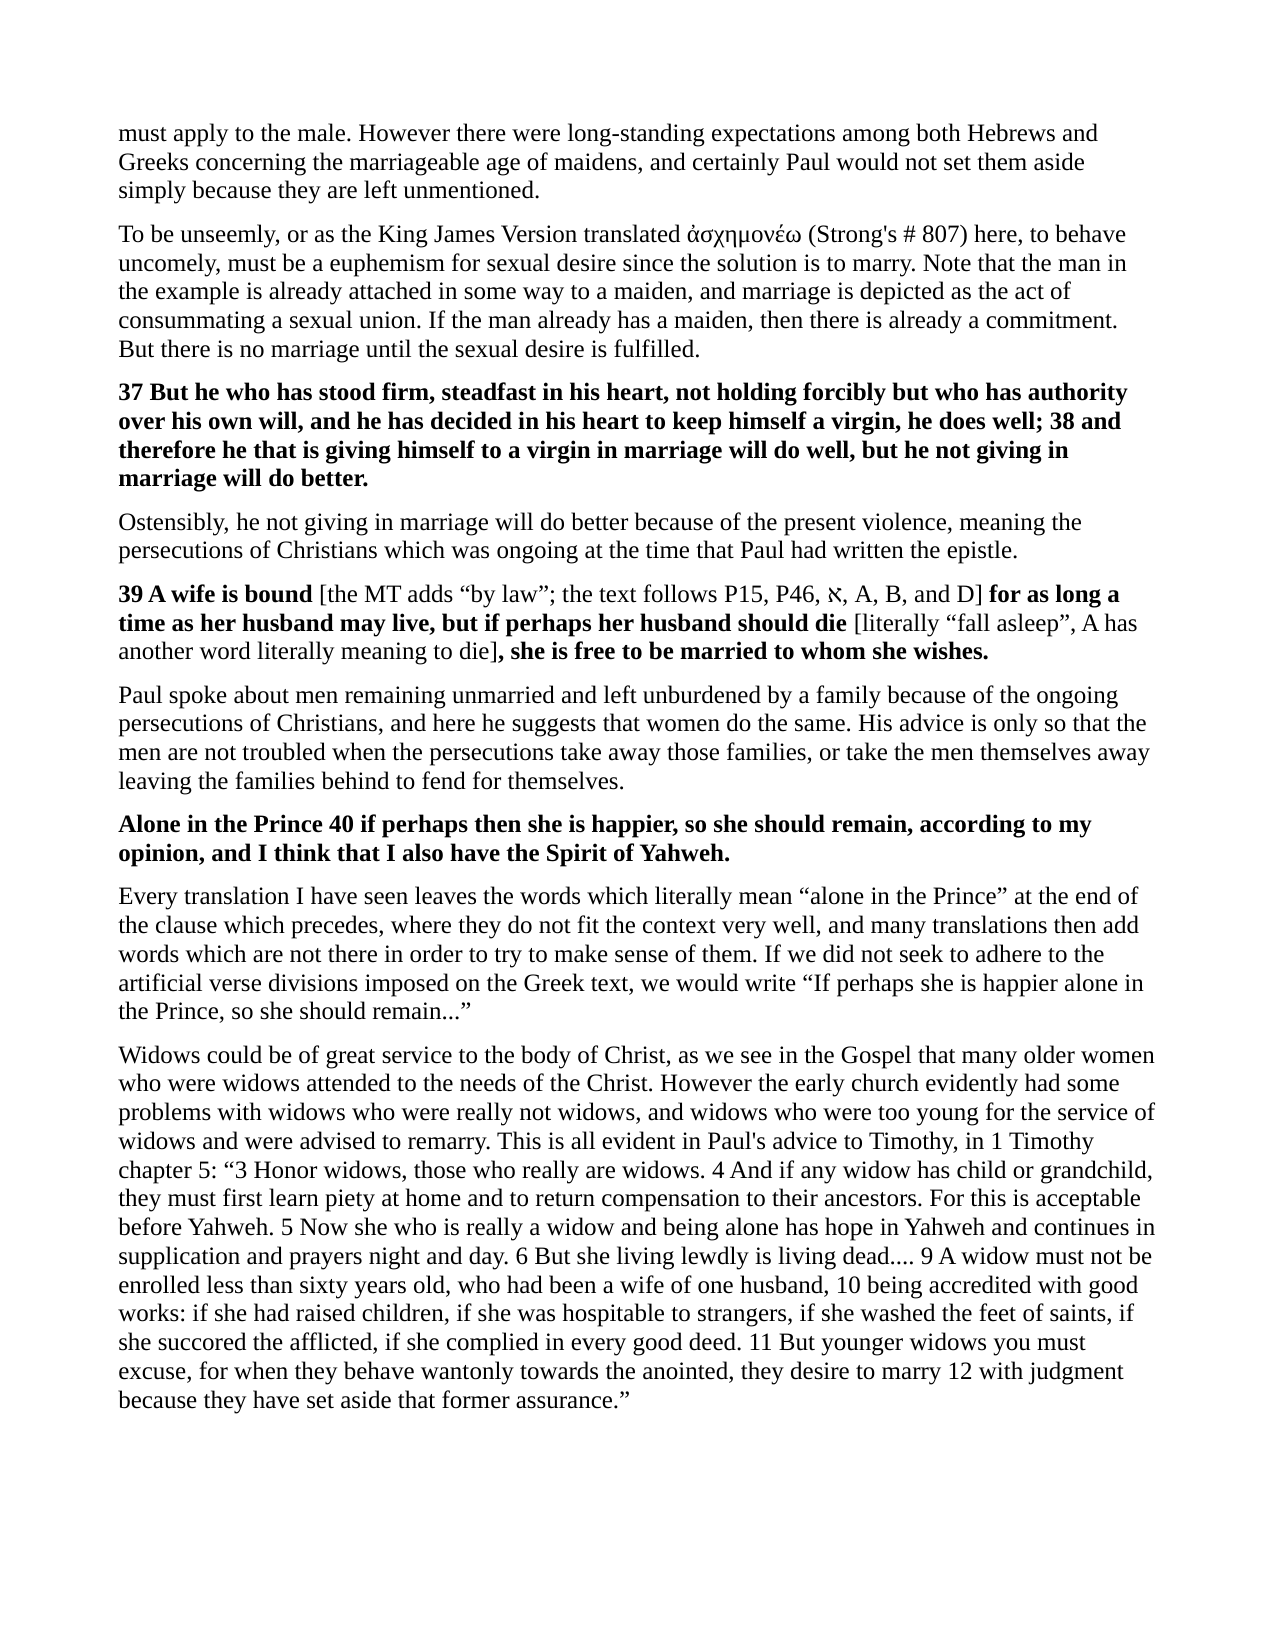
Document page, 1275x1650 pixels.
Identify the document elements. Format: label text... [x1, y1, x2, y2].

text To be unseemly, or as the King James Version translated ἀσχημονέω (Strong's # 807) here, to behave uncomely, must be a euphemism for sexual desire since the solution is to marry. Note that the man in the example is already attached in some way to a maiden, and marriage is depicted as the act of consummating a sexual union. If the man already has a maiden, then there is already a commitment. But there is no marriage until the sexual desire is fulfilled. [118, 219, 1157, 363]
text Every translation I have seen leaves the words which literally mean “alone in the Prince” at the end of the clause which precedes, where they do not fit the context very well, and many translations then add words which are not there in order to try to make sense of them. If we did not seek to adhere to the artificial verse divisions imposed on the Greek text, we would write “If perhaps she is happier alone in the Prince, so she should remain...” [118, 881, 1157, 1025]
text Widows could be of great service to the body of Christ, as we see in the Gospel that many older women who were widows attended to the needs of the Christ. However the early church evidently had some problems with widows who were really not widows, and widows who were too young for the service of widows and were advised to remarry. This is all evident in Paul's advice to Timothy, in 1 Timothy chapter 5: “3 Honor widows, those who really are widows. 4 And if any widow has child or grandchild, they must first learn piety at home and to return compensation to their ancestors. For this is acceptable before Yahweh. 5 Now she who is really a widow and being alone has hope in Yahweh and continues in supplication and prayers night and day. 6 But she living lewdly is living dead.... 9 A widow must not be enrolled less than sixty years old, who had been a wife of one husband, 10 being accredited with good works: if she had raised children, if she was hospitable to strangers, if she washed the feet of saints, if she succored the afflicted, if she complied in every good deed. 11 But younger widows you must excuse, for when they behave wantonly towards the anointed, they desire to marry 12 with judgment because they have set aside that former assurance.” [118, 1040, 1157, 1413]
text Alone in the Prince 40 if perhaps then she is happier, so she should remain, according to my opinion, and I think that I also have the Spirit of Yahweh. [118, 809, 1157, 867]
text Paul spoke about men remaining unmarried and left unburdened by a family because of the ongoing persecutions of Christians, and here he suggests that women do the same. His advice is only so that the men are not troubled when the persecutions take away those families, or take the men themselves away leaving the families behind to fend for themselves. [118, 680, 1157, 795]
text must apply to the male. However there were long-standing expectations among both Hebrews and Greeks concerning the marriageable age of maidens, and certainly Paul would not set them aside simply because they are left unmentioned. [118, 118, 1157, 204]
text 37 But he who has stood firm, steadfast in his heart, not holding forcibly but who has authority over his own will, and he has decided in his heart to keep himself a virgin, he does well; 38 and therefore he that is giving himself to a virgin in marriage will do well, but he not giving in marriage will do better. [118, 377, 1157, 492]
text 39 A wife is bound [the MT adds “by law”; the text follows P15, P46, א, A, B, and D] for as long a time as her husband may live, but if perhaps her husband should die [literally “fall asleep”, A has another word literally meaning to die], she is free to be married to whom she wishes. [118, 579, 1157, 665]
text Ostensibly, he not giving in marriage will do better because of the present violence, meaning the persecutions of Christians which was ongoing at the time that Paul had written the epistle. [118, 507, 1157, 564]
